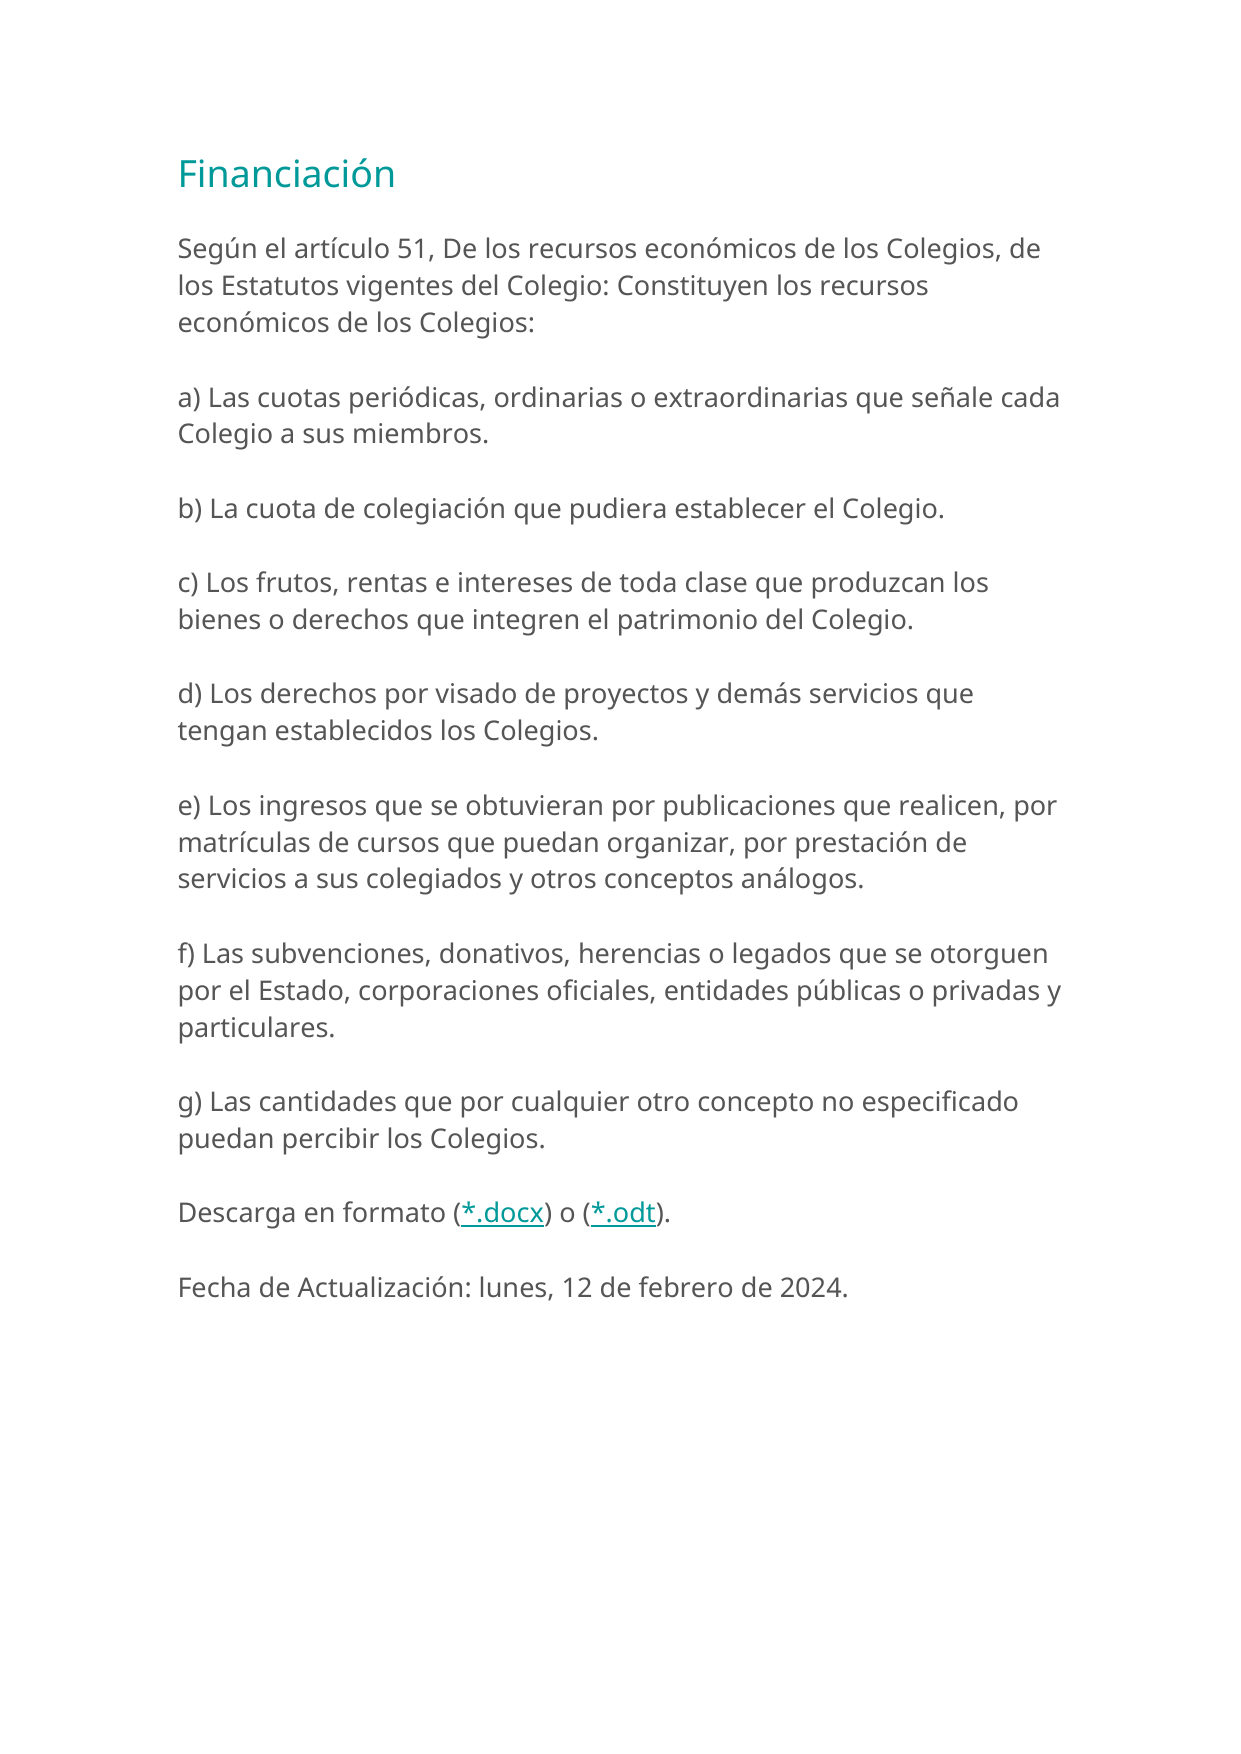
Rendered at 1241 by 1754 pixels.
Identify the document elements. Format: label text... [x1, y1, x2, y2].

text Fecha de Actualización: lunes, 12 de febrero de 2024. [177, 1268, 1063, 1305]
text e) Los ingresos que se obtuvieran por publicaciones que realicen, por matrículas de cursos que puedan organizar, por prestación de servicios a sus colegiados y otros conceptos análogos. [177, 786, 1063, 897]
text g) Las cantidades que por cualquier otro concepto no especificado puedan percibir los Colegios. [177, 1082, 1063, 1156]
text Descarga en formato (*.docx) o (*.odt). [177, 1194, 1063, 1231]
text f) Las subvenciones, donativos, herencias o legados que se otorguen por el Estado, corporaciones oficiales, entidades públicas o privadas y particulares. [177, 934, 1063, 1045]
text b) La cuota de colegiación que pudiera establecer el Colegio. [177, 489, 1063, 526]
text c) Los frutos, rentas e intereses de toda clase que produzcan los bienes o derechos que integren el patrimonio del Colegio. [177, 564, 1063, 637]
text Según el artículo 51, De los recursos económicos de los Colegios, de los Estatutos vigentes del Colegio: Constituyen los recursos económicos de los Colegios: [177, 230, 1063, 341]
text d) Los derechos por visado de proyectos y demás servicios que tengan establecidos los Colegios. [177, 675, 1063, 749]
subtitle Financiación [177, 148, 1063, 199]
text a) Las cuotas periódicas, ordinarias o extraordinarias que señale cada Colegio a sus miembros. [177, 378, 1063, 452]
